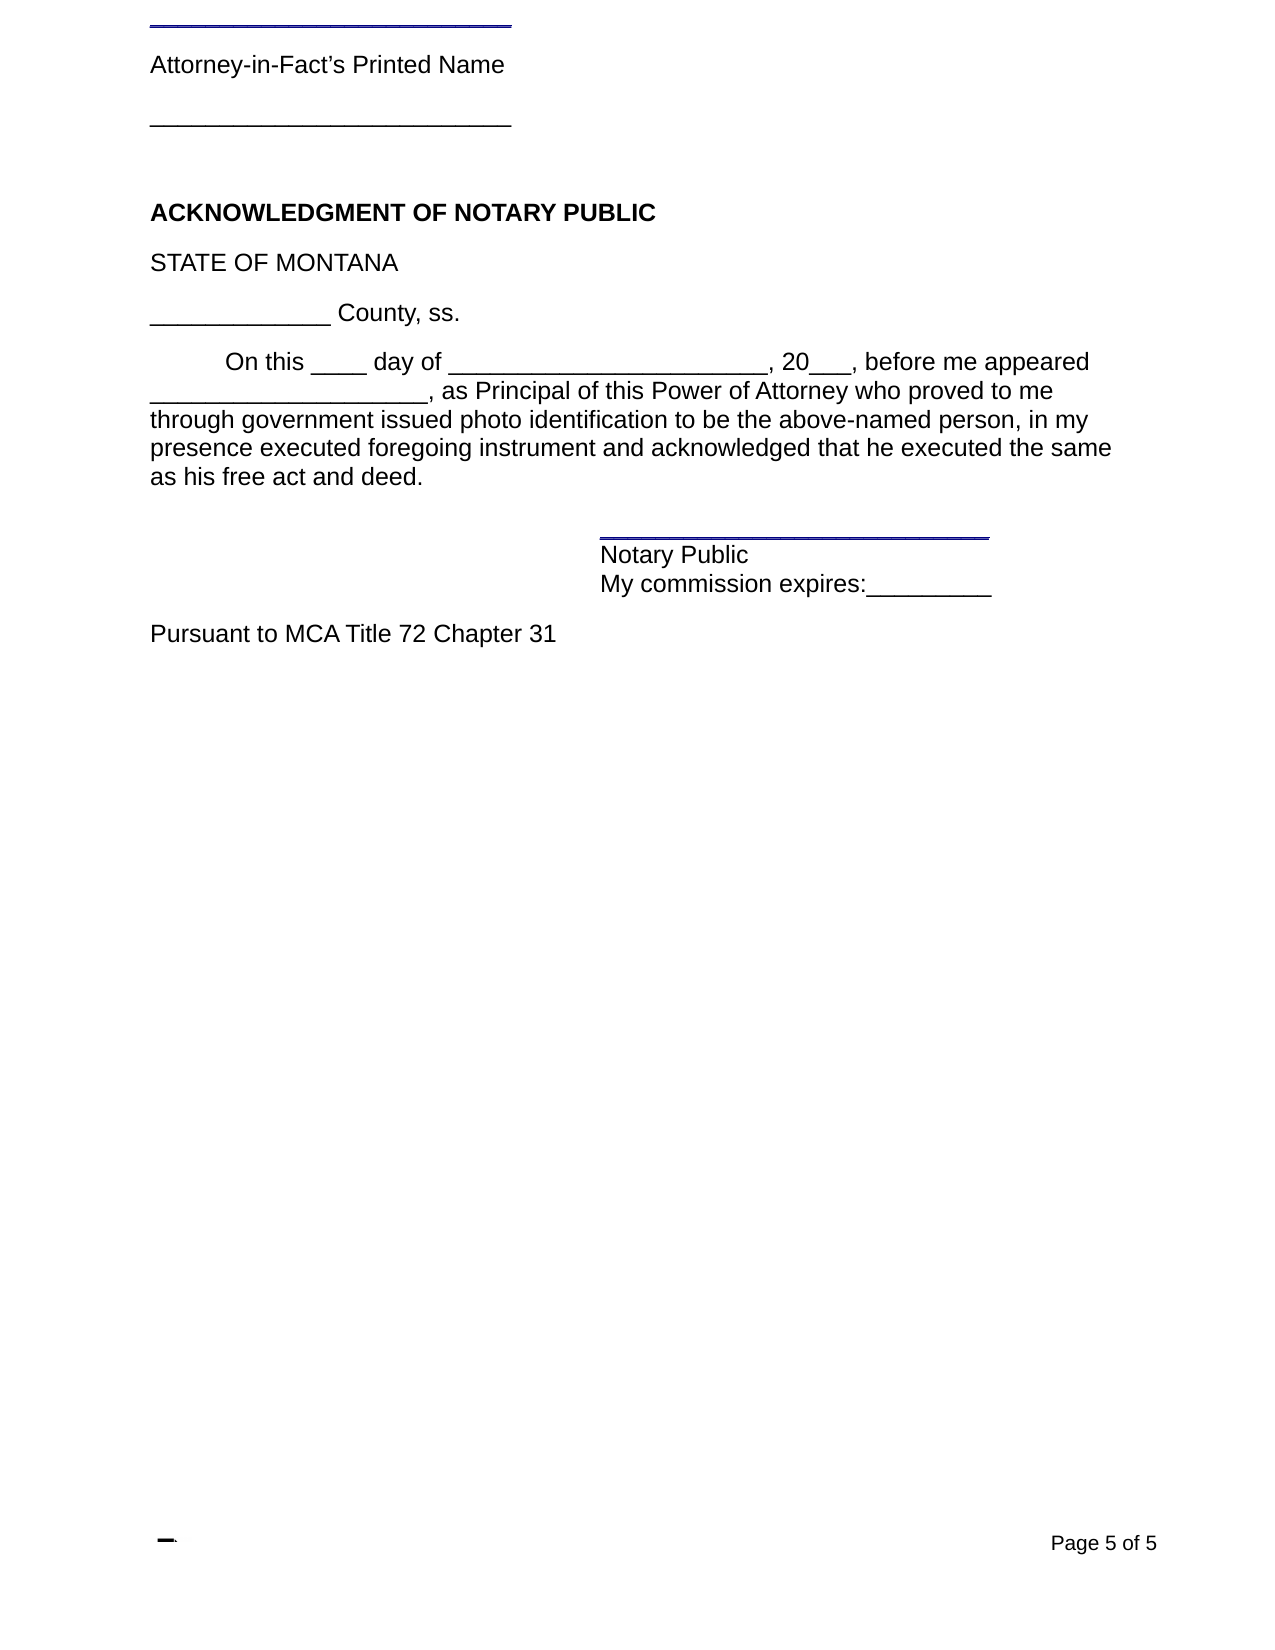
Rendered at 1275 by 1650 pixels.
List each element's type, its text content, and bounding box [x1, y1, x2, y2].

text __________________________ [150, 99, 1125, 128]
text __________________________ [150, 0, 1125, 29]
text ACKNOWLEDGMENT OF NOTARY PUBLIC [150, 198, 1125, 227]
text Attorney-in-Fact’s Printed Name [150, 49, 1125, 78]
text ____________________________ Notary Public My commission expires:_________ [150, 512, 1125, 598]
text On this ____ day of _______________________, 20___, before me appeared ____________________, as Principal of this Power of Attorney who proved to me through government issued photo identification to be the above-named person, in my presence executed foregoing instrument and acknowledged that he executed the same as his free act and deed. [150, 347, 1125, 491]
text Pursuant to MCA Title 72 Chapter 31 [150, 619, 1125, 647]
text _____________ County, ss. [150, 297, 1125, 326]
text STATE OF MONTANA [150, 248, 1125, 277]
